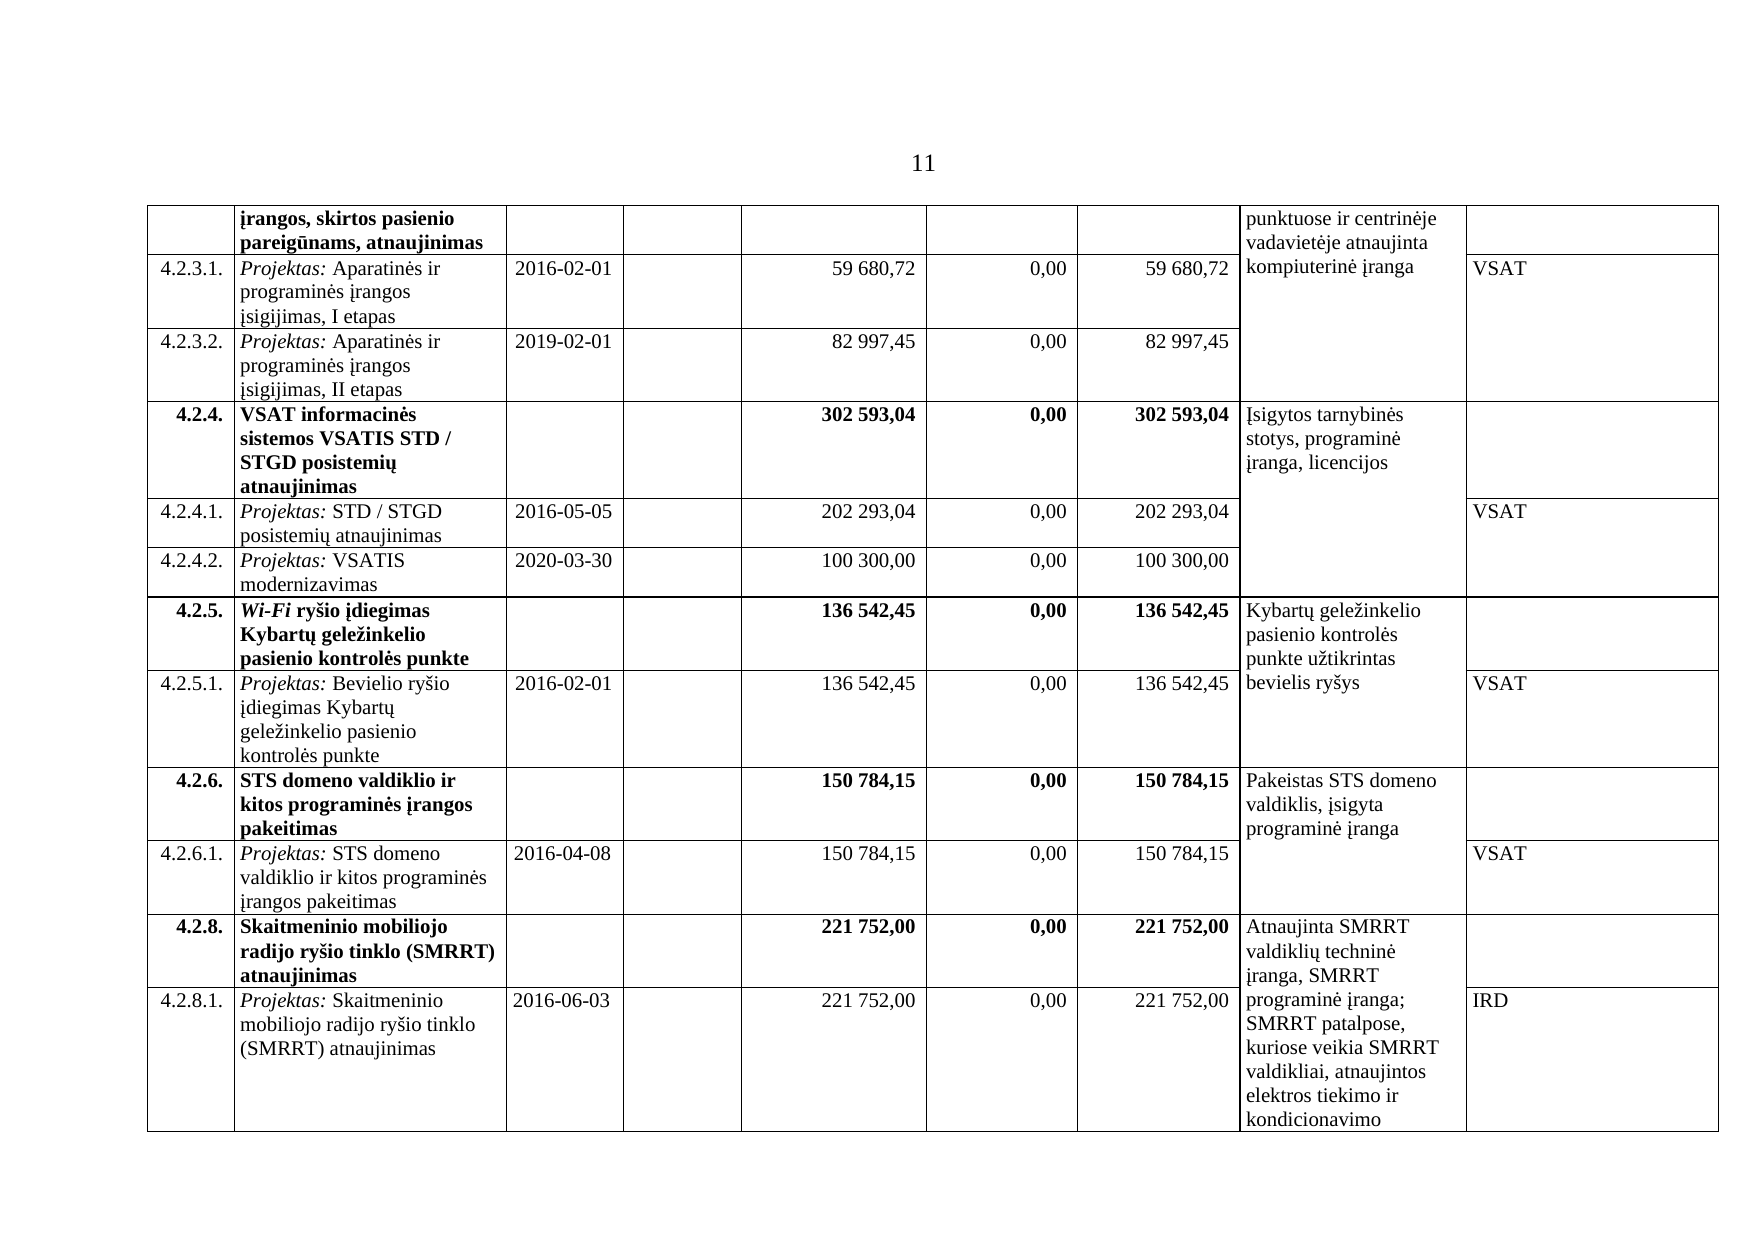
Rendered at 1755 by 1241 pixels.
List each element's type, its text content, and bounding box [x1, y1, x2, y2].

table_cell 4.2.4.1. [148, 499, 234, 547]
table_cell 202 293,04 [1078, 499, 1239, 547]
table_cell [507, 598, 623, 670]
table_cell [624, 988, 741, 1131]
table_cell [624, 671, 741, 767]
table_cell 59 680,72 [742, 255, 926, 328]
table_cell 202 293,04 [742, 499, 926, 547]
table_cell 221 752,00 [1078, 915, 1239, 987]
table_cell 100 300,00 [742, 548, 926, 596]
table_cell 150 784,15 [1078, 841, 1239, 913]
table_cell [1467, 402, 1718, 498]
table_cell [624, 598, 741, 670]
table_cell punktuose ir centrinėje vadavietėje atnaujinta kompiuterinė įranga [1241, 206, 1466, 401]
table_cell 221 752,00 [1078, 988, 1239, 1131]
table_cell VSAT [1467, 255, 1718, 401]
table_cell 0,00 [927, 598, 1077, 670]
table_cell [1078, 206, 1239, 254]
table_cell 82 997,45 [1078, 329, 1239, 401]
table_cell [1467, 206, 1718, 254]
table_cell 0,00 [927, 671, 1077, 767]
table_cell 4.2.4. [148, 402, 234, 498]
table_cell Wi-Fi ryšio įdiegimas Kybartų geležinkelio pasienio kontrolės punkte [235, 598, 506, 670]
table_cell įrangos, skirtos pasienio pareigūnams, atnaujinimas [235, 206, 506, 254]
table_cell Projektas: STD / STGD posistemių atnaujinimas [235, 499, 506, 547]
table_cell Įsigytos tarnybinės stotys, programinė įranga, licencijos [1241, 402, 1466, 596]
table_cell [624, 255, 741, 328]
table_cell 4.2.8.1. [148, 988, 234, 1131]
table_cell [507, 915, 623, 987]
table_cell 0,00 [927, 255, 1077, 328]
table_cell Kybartų geležinkelio pasienio kontrolės punkte užtikrintas bevielis ryšys [1241, 598, 1466, 767]
table_cell [624, 548, 741, 596]
table_cell 2016-05-05 [507, 499, 623, 547]
table_cell 4.2.8. [148, 915, 234, 987]
table_cell 2020-03-30 [507, 548, 623, 596]
table_cell 136 542,45 [742, 671, 926, 767]
table_cell 0,00 [927, 402, 1077, 498]
table_cell 136 542,45 [1078, 671, 1239, 767]
table_cell [624, 915, 741, 987]
table_cell 82 997,45 [742, 329, 926, 401]
table_cell 0,00 [927, 768, 1077, 840]
table_cell STS domeno valdiklio ir kitos programinės įrangos pakeitimas [235, 768, 506, 840]
table_cell Projektas: Skaitmeninio mobiliojo radijo ryšio tinklo (SMRRT) atnaujinimas [235, 988, 506, 1131]
table_cell 59 680,72 [1078, 255, 1239, 328]
table_cell 302 593,04 [1078, 402, 1239, 498]
table_cell Projektas: Aparatinės ir programinės įrangos įsigijimas, II etapas [235, 329, 506, 401]
table_cell IRD [1467, 988, 1718, 1131]
table_cell [624, 499, 741, 547]
table_cell 4.2.5. [148, 598, 234, 670]
table_cell 2016-02-01 [507, 255, 623, 328]
table_cell VSAT [1467, 671, 1718, 767]
table_cell 221 752,00 [742, 988, 926, 1131]
table_cell [624, 206, 741, 254]
table_cell Atnaujinta SMRRT valdiklių techninė įranga, SMRRT programinė įranga; SMRRT patalpose, kuriose veikia SMRRT valdikliai, atnaujintos elektros tiekimo ir kondicionavimo [1241, 915, 1466, 1131]
table_cell [624, 402, 741, 498]
table_cell [1467, 768, 1718, 840]
table_cell [624, 329, 741, 401]
table_cell 136 542,45 [742, 598, 926, 670]
table_cell 4.2.3.2. [148, 329, 234, 401]
table_cell [1467, 915, 1718, 987]
table_cell [507, 402, 623, 498]
table_cell VSAT [1467, 499, 1718, 596]
table_cell 4.2.3.1. [148, 255, 234, 328]
table_cell 0,00 [927, 499, 1077, 547]
table_cell 4.2.5.1. [148, 671, 234, 767]
table_cell 2019-02-01 [507, 329, 623, 401]
table_cell [1467, 598, 1718, 670]
table_cell 150 784,15 [742, 841, 926, 913]
table_cell Skaitmeninio mobiliojo radijo ryšio tinklo (SMRRT) atnaujinimas [235, 915, 506, 987]
table_cell 0,00 [927, 915, 1077, 987]
table_cell [148, 206, 234, 254]
table_cell Pakeistas STS domeno valdiklis, įsigyta programinė įranga [1241, 768, 1466, 913]
table_cell [507, 206, 623, 254]
table_cell [742, 206, 926, 254]
table_cell 4.2.6.1. [148, 841, 234, 913]
table_cell [507, 768, 623, 840]
table_cell 0,00 [927, 841, 1077, 913]
table_cell 150 784,15 [742, 768, 926, 840]
table_cell Projektas: STS domeno valdiklio ir kitos programinės įrangos pakeitimas [235, 841, 506, 913]
table_cell 2016-06-03 [507, 988, 623, 1131]
table_cell 2016-02-01 [507, 671, 623, 767]
table_cell Projektas: Aparatinės ir programinės įrangos įsigijimas, I etapas [235, 255, 506, 328]
table_cell 2016-04-08 [507, 841, 623, 913]
table_cell VSAT informacinės sistemos VSATIS STD / STGD posistemių atnaujinimas [235, 402, 506, 498]
table_cell 4.2.6. [148, 768, 234, 840]
table_cell Projektas: VSATIS modernizavimas [235, 548, 506, 596]
table_cell [624, 841, 741, 913]
table_cell 136 542,45 [1078, 598, 1239, 670]
table_cell 221 752,00 [742, 915, 926, 987]
table_cell 100 300,00 [1078, 548, 1239, 596]
table_cell 302 593,04 [742, 402, 926, 498]
table_cell VSAT [1467, 841, 1718, 913]
table_cell 0,00 [927, 329, 1077, 401]
table_cell 0,00 [927, 548, 1077, 596]
table_cell Projektas: Bevielio ryšio įdiegimas Kybartų geležinkelio pasienio kontrolės punkte [235, 671, 506, 767]
table_cell 4.2.4.2. [148, 548, 234, 596]
table_cell 150 784,15 [1078, 768, 1239, 840]
table_cell 0,00 [927, 988, 1077, 1131]
table_cell [624, 768, 741, 840]
table_cell [927, 206, 1077, 254]
